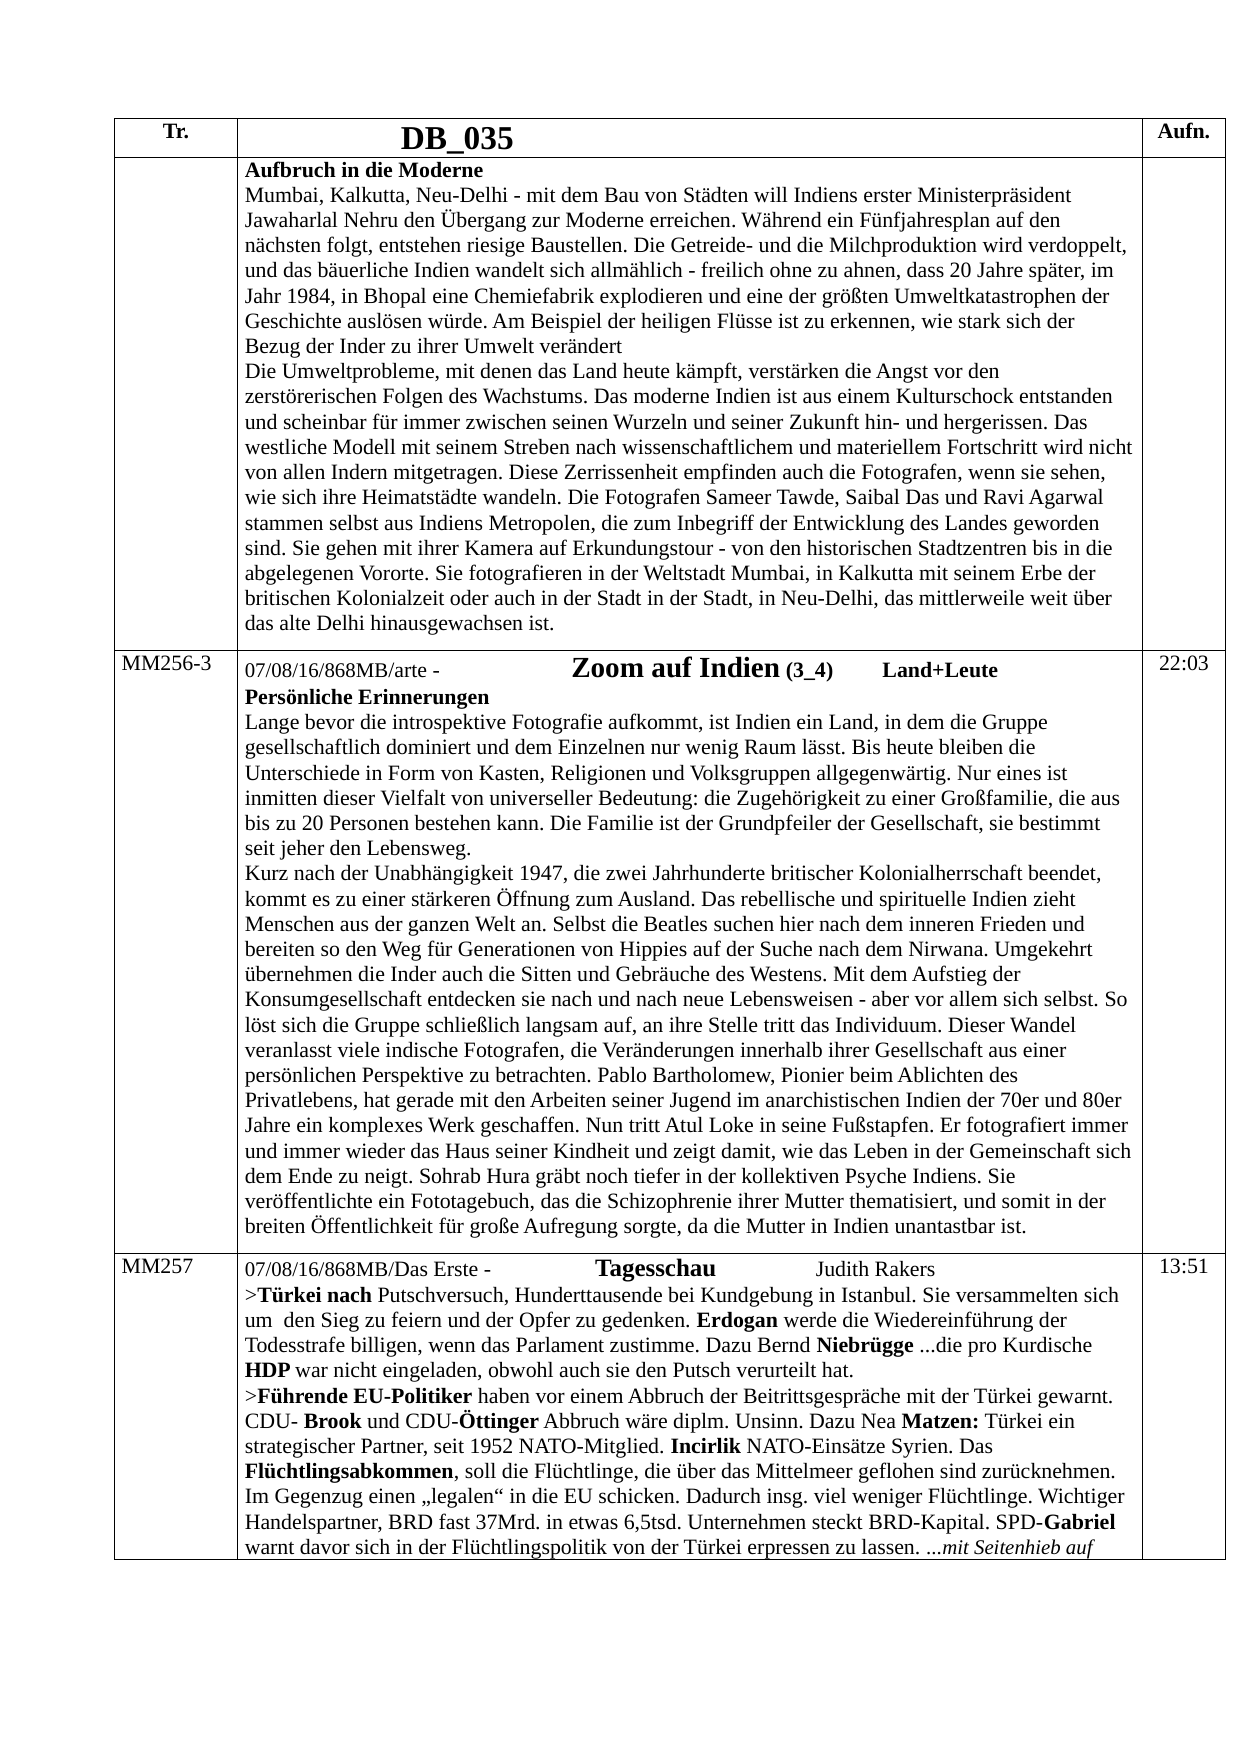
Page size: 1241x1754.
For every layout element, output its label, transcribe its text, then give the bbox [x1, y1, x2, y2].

table_header DB_035 [238, 119, 1142, 157]
table_cell 22:03 [1143, 651, 1225, 1253]
table_cell [115, 158, 237, 650]
table_cell MM256-3 [115, 651, 237, 1253]
table_header Tr. [115, 119, 237, 157]
table_cell Aufbruch in die Moderne Mumbai, Kalkutta, Neu-Delhi - mit dem Bau von Städten will Indiens erster Ministerpräsident Jawaharlal Nehru den Übergang zur Moderne erreichen. Während ein Fünfjahresplan auf den nächsten folgt, entstehen riesige Baustellen. Die Getreide- und die Milchproduktion wird verdoppelt, und das bäuerliche Indien wandelt sich allmählich - freilich ohne zu ahnen, dass 20 Jahre später, im Jahr 1984, in Bhopal eine Chemiefabrik explodieren und eine der größten Umweltkatastrophen der Geschichte auslösen würde. Am Beispiel der heiligen Flüsse ist zu erkennen, wie stark sich der Bezug der Inder zu ihrer Umwelt verändert Die Umweltprobleme, mit denen das Land heute kämpft, verstärken die Angst vor den zerstörerischen Folgen des Wachstums. Das moderne Indien ist aus einem Kulturschock entstanden und scheinbar für immer zwischen seinen Wurzeln und seiner Zukunft hin- und hergerissen. Das westliche Modell mit seinem Streben nach wissenschaftlichem und materiellem Fortschritt wird nicht von allen Indern mitgetragen. Diese Zerrissenheit empfinden auch die Fotografen, wenn sie sehen, wie sich ihre Heimatstädte wandeln. Die Fotografen Sameer Tawde, Saibal Das und Ravi Agarwal stammen selbst aus Indiens Metropolen, die zum Inbegriff der Entwicklung des Landes geworden sind. Sie gehen mit ihrer Kamera auf Erkundungstour - von den historischen Stadtzentren bis in die abgelegenen Vororte. Sie fotografieren in der Weltstadt Mumbai, in Kalkutta mit seinem Erbe der britischen Kolonialzeit oder auch in der Stadt in der Stadt, in Neu-Delhi, das mittlerweile weit über das alte Delhi hinausgewachsen ist. [238, 158, 1142, 650]
table_cell 07/08/16/868MB/arte - Zoom auf Indien (3_4) Land+Leute Persönliche Erinnerungen Lange bevor die introspektive Fotografie aufkommt, ist Indien ein Land, in dem die Gruppe gesellschaftlich dominiert und dem Einzelnen nur wenig Raum lässt. Bis heute bleiben die Unterschiede in Form von Kasten, Religionen und Volksgruppen allgegenwärtig. Nur eines ist inmitten dieser Vielfalt von universeller Bedeutung: die Zugehörigkeit zu einer Großfamilie, die aus bis zu 20 Personen bestehen kann. Die Familie ist der Grundpfeiler der Gesellschaft, sie bestimmt seit jeher den Lebensweg. Kurz nach der Unabhängigkeit 1947, die zwei Jahrhunderte britischer Kolonialherrschaft beendet, kommt es zu einer stärkeren Öffnung zum Ausland. Das rebellische und spirituelle Indien zieht Menschen aus der ganzen Welt an. Selbst die Beatles suchen hier nach dem inneren Frieden und bereiten so den Weg für Generationen von Hippies auf der Suche nach dem Nirwana. Umgekehrt übernehmen die Inder auch die Sitten und Gebräuche des Westens. Mit dem Aufstieg der Konsumgesellschaft entdecken sie nach und nach neue Lebensweisen - aber vor allem sich selbst. So löst sich die Gruppe schließlich langsam auf, an ihre Stelle tritt das Individuum. Dieser Wandel veranlasst viele indische Fotografen, die Veränderungen innerhalb ihrer Gesellschaft aus einer persönlichen Perspektive zu betrachten. Pablo Bartholomew, Pionier beim Ablichten des Privatlebens, hat gerade mit den Arbeiten seiner Jugend im anarchistischen Indien der 70er und 80er Jahre ein komplexes Werk geschaffen. Nun tritt Atul Loke in seine Fußstapfen. Er fotografiert immer und immer wieder das Haus seiner Kindheit und zeigt damit, wie das Leben in der Gemeinschaft sich dem Ende zu neigt. Sohrab Hura gräbt noch tiefer in der kollektiven Psyche Indiens. Sie veröffentlichte ein Fototagebuch, das die Schizophrenie ihrer Mutter thematisiert, und somit in der breiten Öffentlichkeit für große Aufregung sorgte, da die Mutter in Indien unantastbar ist. [238, 651, 1142, 1253]
table_cell [1143, 158, 1225, 650]
table_cell 13:51 [1143, 1254, 1225, 1559]
table_cell 07/08/16/868MB/Das Erste - Tagesschau Judith Rakers >Türkei nach Putschversuch, Hunderttausende bei Kundgebung in Istanbul. Sie versammelten sich um den Sieg zu feiern und der Opfer zu gedenken. Erdogan werde die Wiedereinführung der Todesstrafe billigen, wenn das Parlament zustimme. Dazu Bernd Niebrügge ...die pro Kurdische HDP war nicht eingeladen, obwohl auch sie den Putsch verurteilt hat. >Führende EU-Politiker haben vor einem Abbruch der Beitrittsgespräche mit der Türkei gewarnt. CDU- Brook und CDU-Öttinger Abbruch wäre diplm. Unsinn. Dazu Nea Matzen: Türkei ein strategischer Partner, seit 1952 NATO-Mitglied. Incirlik NATO-Einsätze Syrien. Das Flüchtlingsabkommen, soll die Flüchtlinge, die über das Mittelmeer geflohen sind zurücknehmen. Im Gegenzug einen „legalen“ in die EU schicken. Dadurch insg. viel weniger Flüchtlinge. Wichtiger Handelspartner, BRD fast 37Mrd. in etwas 6,5tsd. Unternehmen steckt BRD-Kapital. SPD-Gabriel warnt davor sich in der Flüchtlingspolitik von der Türkei erpressen zu lassen. ...mit Seitenhieb auf [238, 1254, 1142, 1559]
table_cell MM257 [115, 1254, 237, 1559]
table_header Aufn. [1143, 119, 1225, 157]
